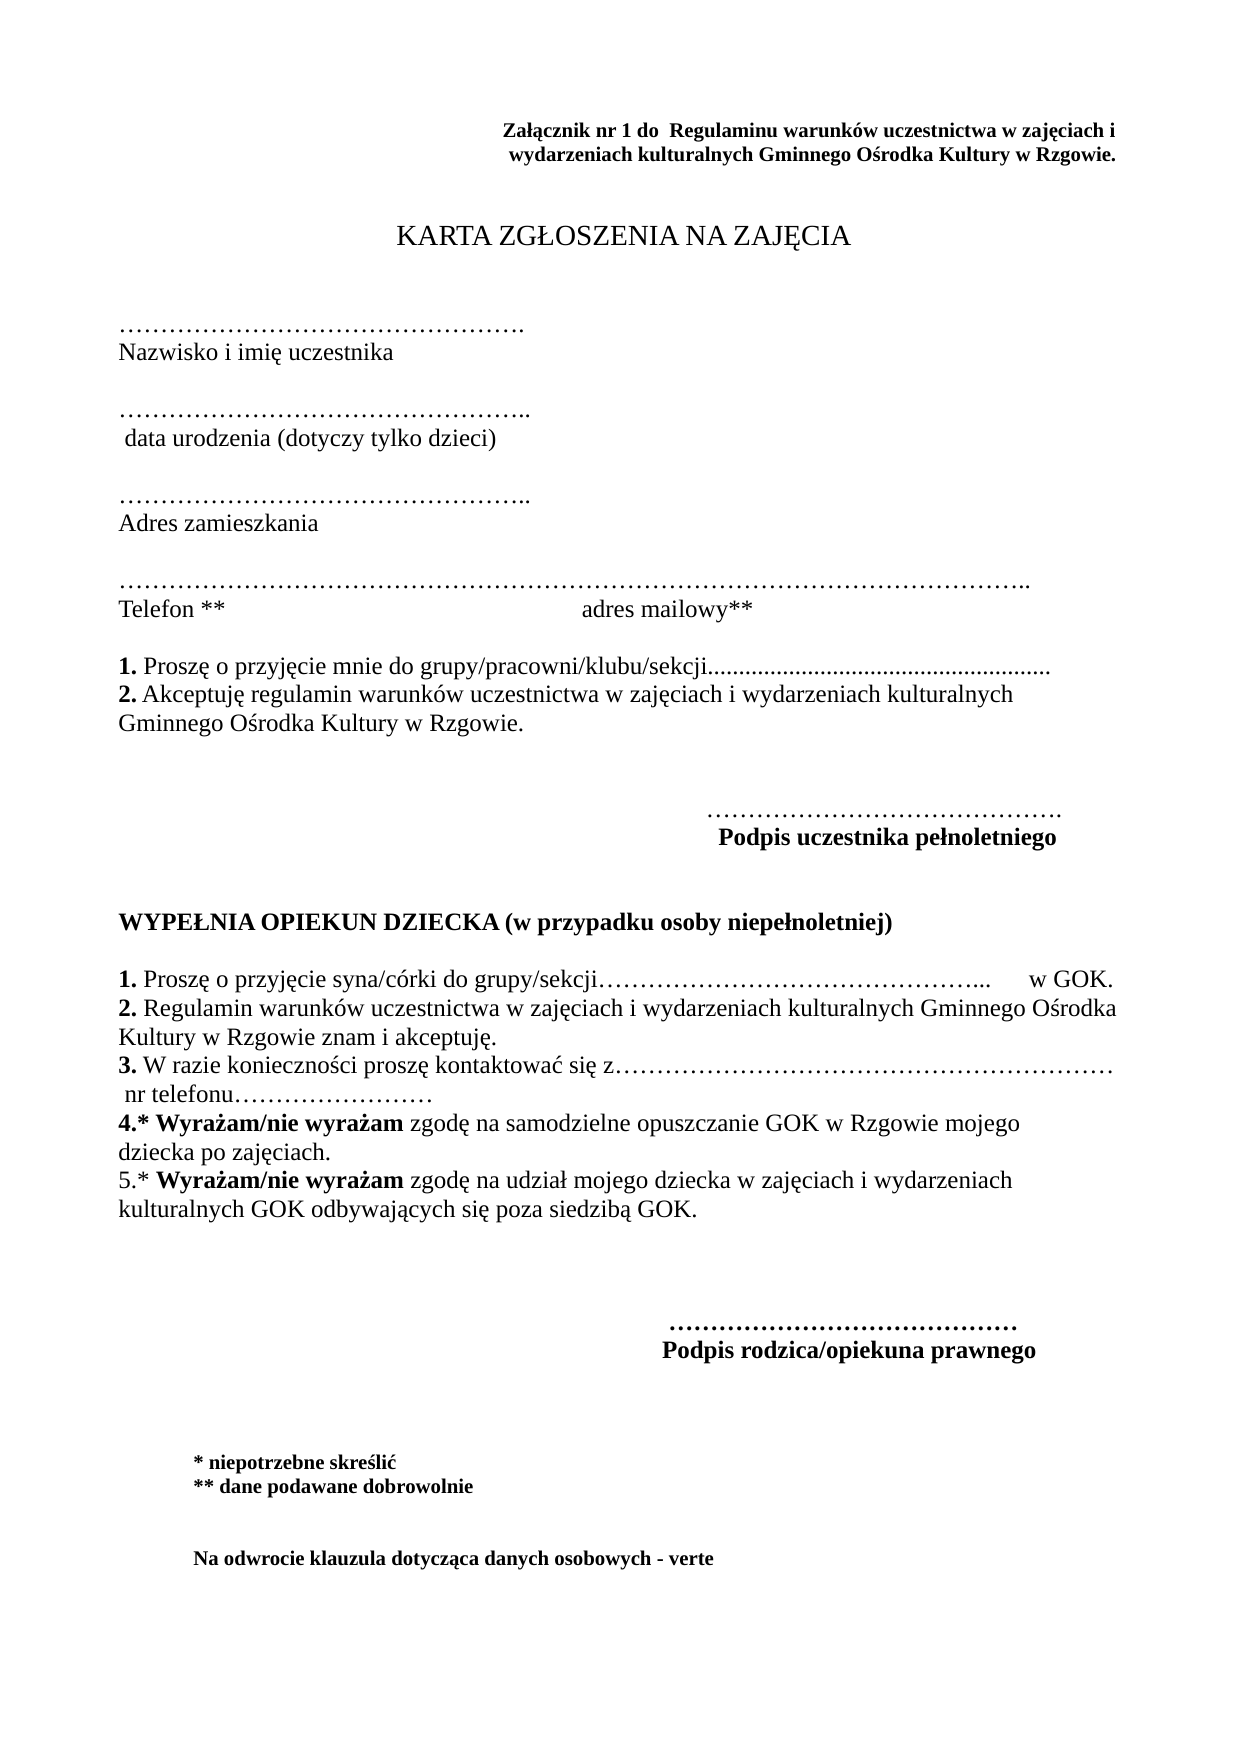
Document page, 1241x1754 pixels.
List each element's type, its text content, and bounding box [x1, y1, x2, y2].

list * niepotrzebne skreślić ** dane podawane dobrowolnie [156, 1450, 1122, 1498]
text …………………………………………. [118, 309, 1122, 337]
text wydarzeniach kulturalnych Gminnego Ośrodka Kultury w Rzgowie. [118, 142, 1122, 166]
text ………………………………………….. [118, 394, 1122, 423]
text a Załącznik nr 1 do Regulaminu warunków uczestnictwa w zajęciach i [118, 118, 1122, 142]
text Telefon ** adres mailowy** [118, 594, 1122, 623]
text dziecka po zajęciach. [118, 1137, 1122, 1165]
text 3. W razie konieczności proszę kontaktować się z…………………………………………………… [118, 1050, 1122, 1079]
text ……………………………………. [118, 794, 1122, 822]
text 1. Proszę o przyjęcie syna/córki do grupy/sekcji………………………………………... w GOK. [118, 964, 1122, 993]
text 2. Regulamin warunków uczestnictwa w zajęciach i wydarzeniach kulturalnych Gminnego Ośrodka Kultury w Rzgowie znam i akceptuję. [118, 993, 1122, 1050]
text KARTA ZGŁOSZENIA NA ZAJĘCIA [118, 218, 1122, 252]
text WYPEŁNIA OPIEKUN DZIECKA (w przypadku osoby niepełnoletniej) [118, 907, 1122, 936]
text Podpis rodzica/opiekuna prawnego [118, 1336, 1122, 1364]
list Na odwrocie klauzula dotycząca danych osobowych - verte [156, 1546, 1122, 1570]
text data urodzenia (dotyczy tylko dzieci) [118, 423, 1122, 452]
text nr telefonu…………………… [118, 1079, 1122, 1108]
text Nazwisko i imię uczestnika [118, 337, 1122, 366]
text 1. Proszę o przyjęcie mnie do grupy/pracowni/klubu/sekcji....................................................... [118, 651, 1122, 679]
text Podpis uczestnika pełnoletniego [118, 822, 1122, 851]
text 2. Akceptuję regulamin warunków uczestnictwa w zajęciach i wydarzeniach kulturalnych Gminnego Ośrodka Kultury w Rzgowie. [118, 679, 1122, 737]
text ……………………………………………………………………………………………….. [118, 565, 1122, 594]
text 4.* Wyrażam/nie wyrażam zgodę na samodzielne opuszczanie GOK w Rzgowie mojego [118, 1108, 1122, 1137]
text …………………………………… [118, 1307, 1122, 1336]
text 5.* Wyrażam/nie wyrażam zgodę na udział mojego dziecka w zajęciach i wydarzeniach kulturalnych GOK odbywających się poza siedzibą GOK. [118, 1165, 1122, 1223]
text Adres zamieszkania [118, 508, 1122, 537]
text ………………………………………….. [118, 480, 1122, 508]
